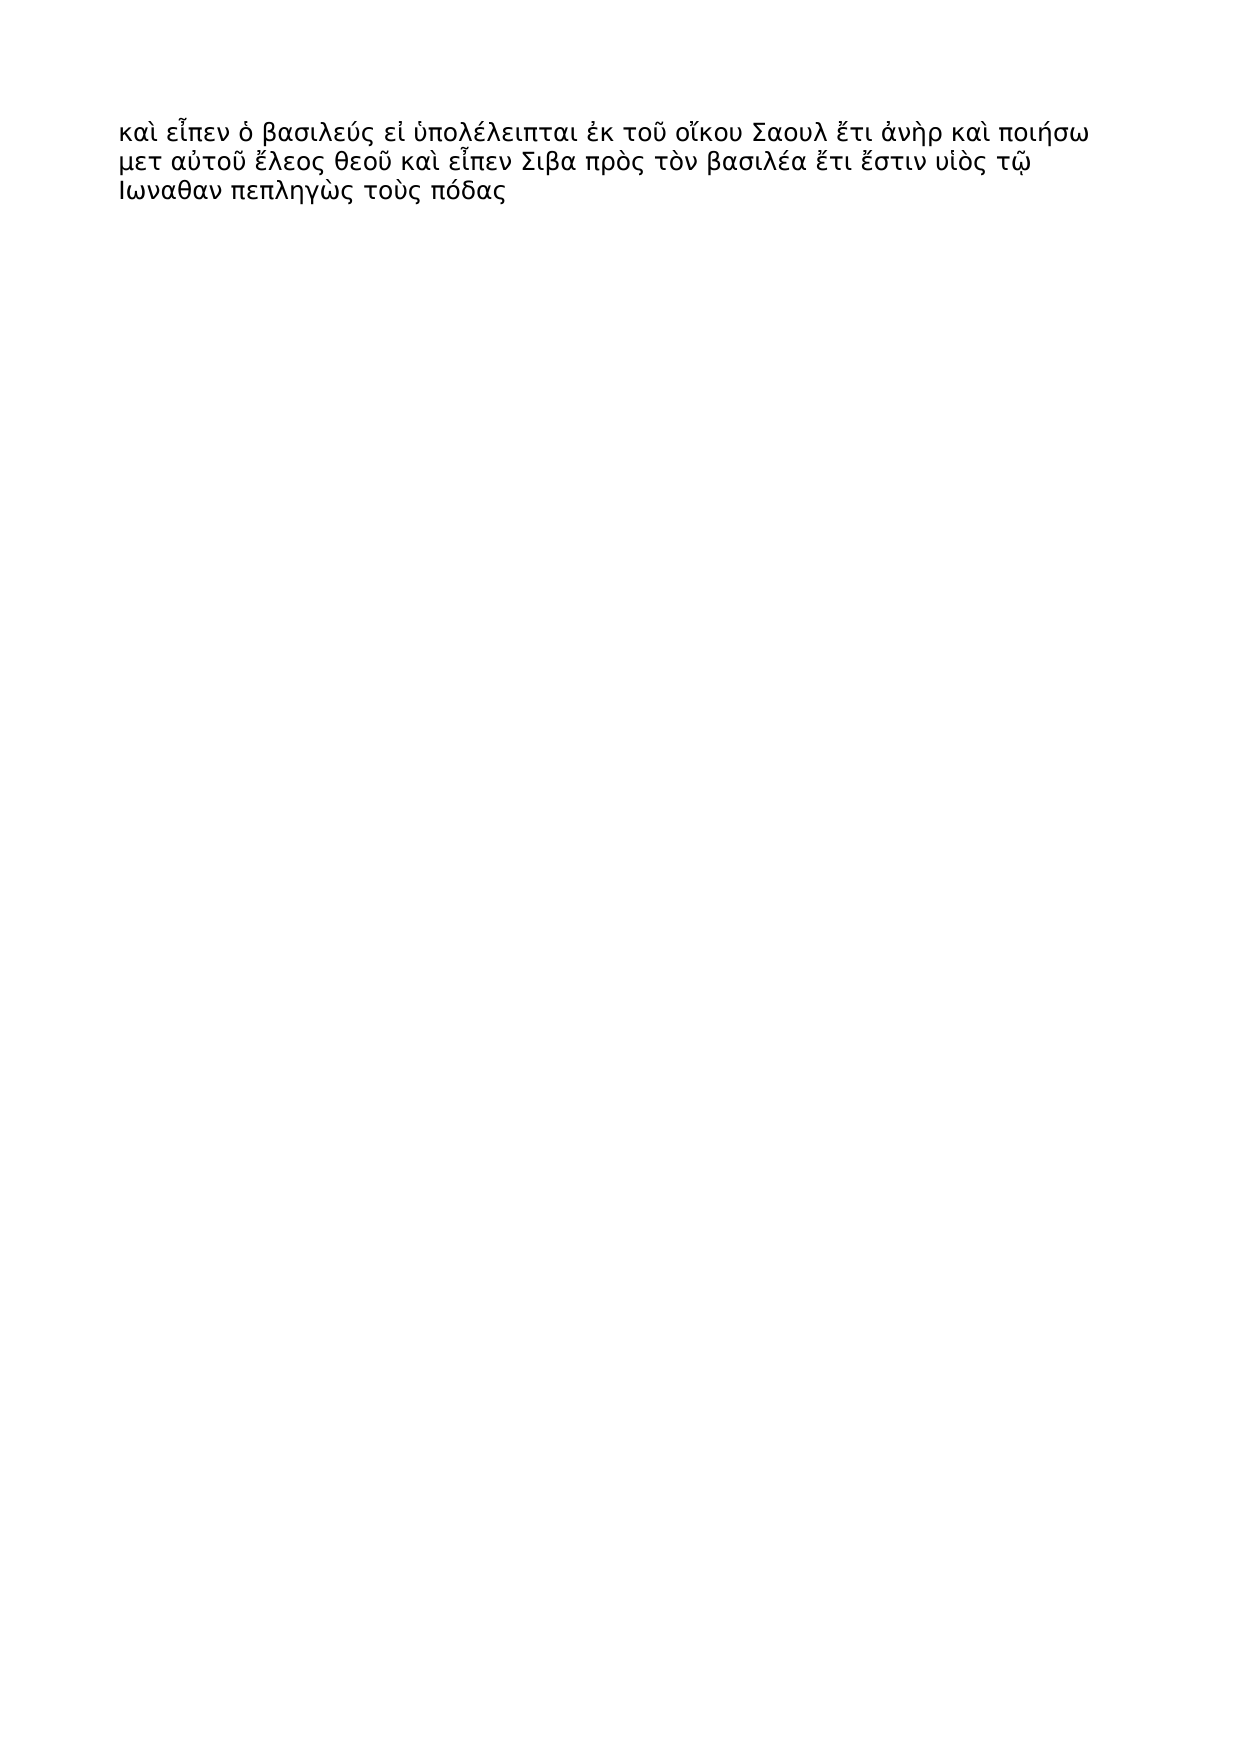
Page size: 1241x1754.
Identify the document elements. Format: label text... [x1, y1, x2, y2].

text καὶ εἶπεν ὁ βασιλεύς εἰ ὑπολέλειπται ἐκ τοῦ οἴκου Σαουλ ἔτι ἀνὴρ καὶ ποιήσω μετ αὐτοῦ ἔλεος θεοῦ καὶ εἶπεν Σιβα πρὸς τὸν βασιλέα ἔτι ἔστιν υἱὸς τῷ Ιωναθαν πεπληγὼς τοὺς πόδας [118, 118, 1122, 206]
